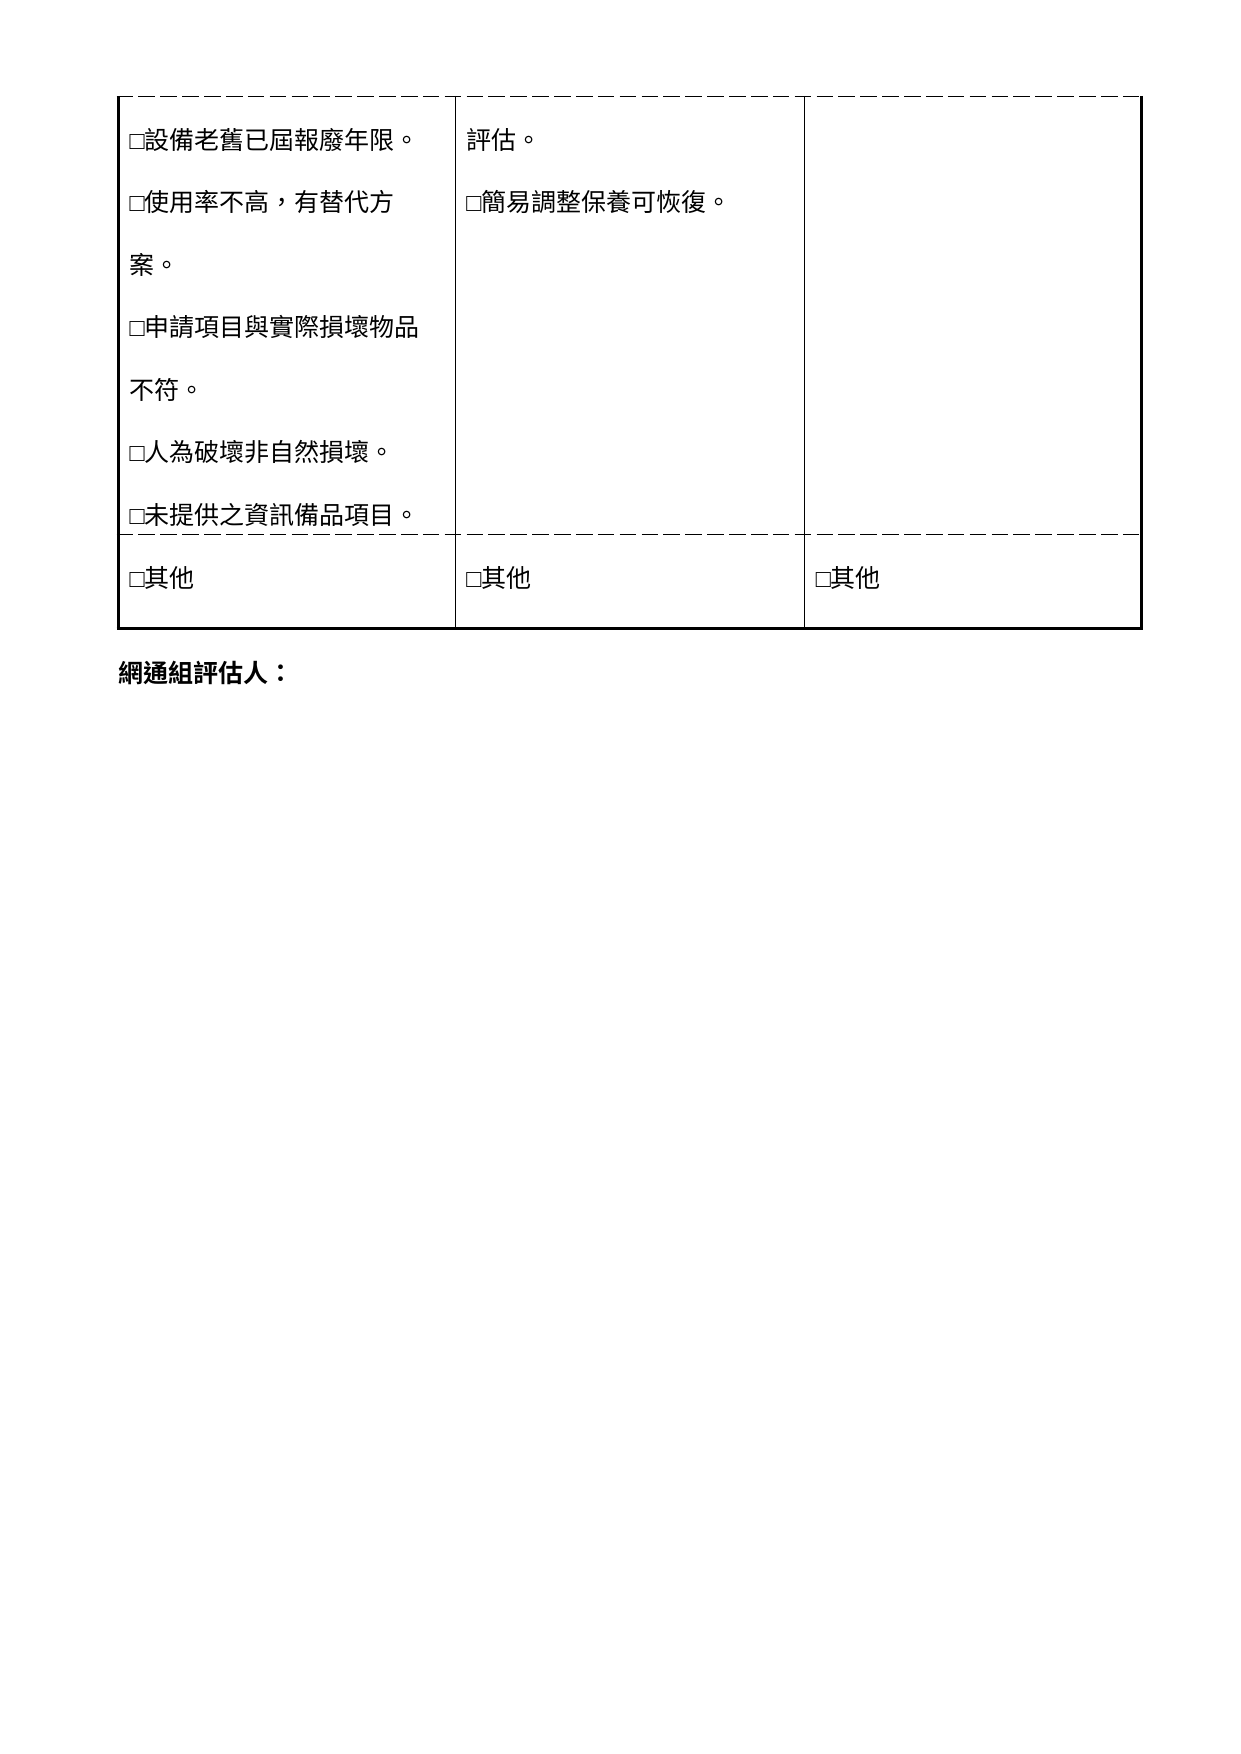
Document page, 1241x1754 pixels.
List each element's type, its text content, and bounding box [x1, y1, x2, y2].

table_cell □其他 [805, 534, 1140, 627]
table_cell [805, 96, 1140, 534]
table_cell □其他 [456, 534, 804, 627]
table_cell 評估。 □簡易調整保養可恢復。 [456, 96, 804, 534]
table_cell □設備老舊已屆報廢年限。 □使用率不高，有替代方案。 □申請項目與實際損壞物品不符。 □人為破壞非自然損壞。 □未提供之資訊備品項目。 [120, 96, 455, 534]
table_cell □其他 [120, 534, 455, 627]
text 網通組評估人： [118, 630, 1167, 693]
